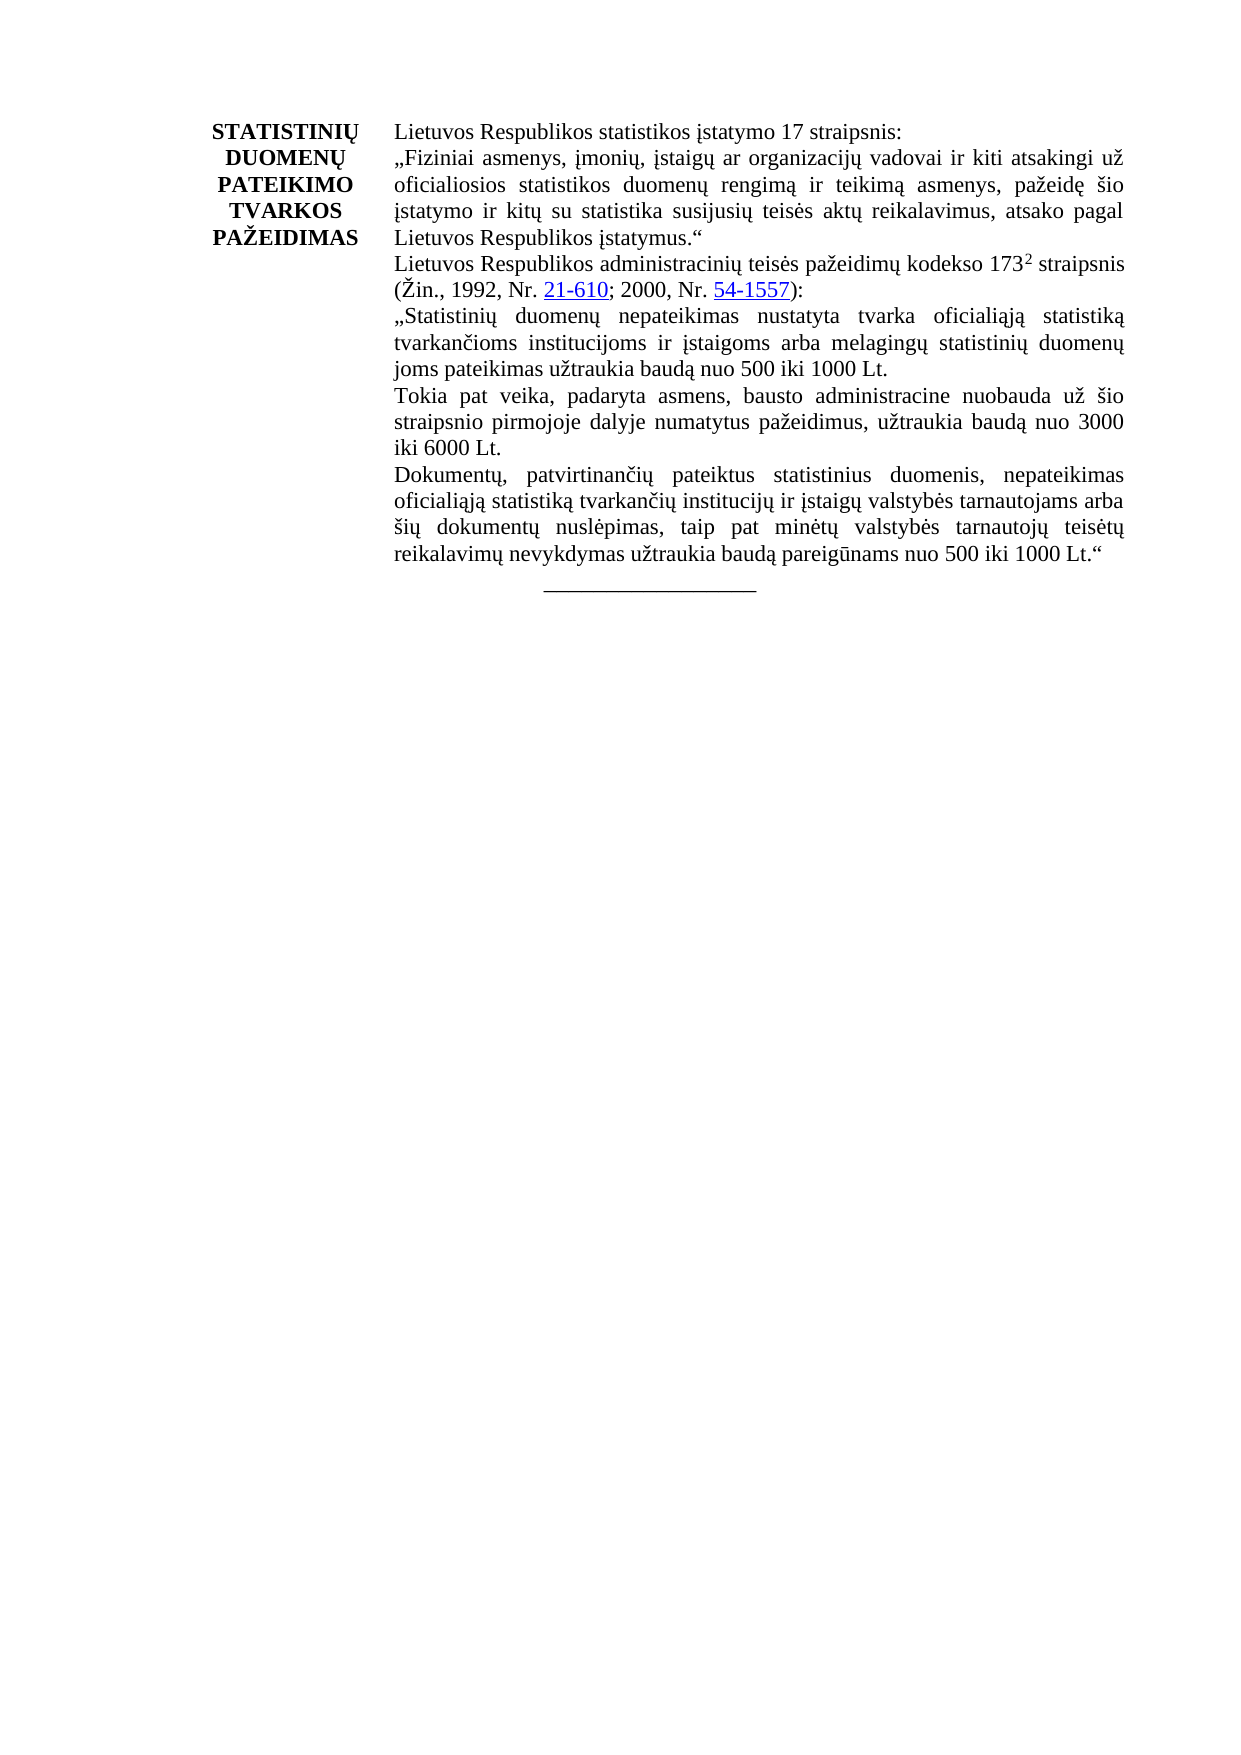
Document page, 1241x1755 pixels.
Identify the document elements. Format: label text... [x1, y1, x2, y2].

text _________________ [177, 566, 1122, 595]
table_cell STATISTINIŲ DUOMENŲ PATEIKIMO TVARKOS PAŽEIDIMAS [181, 118, 390, 566]
